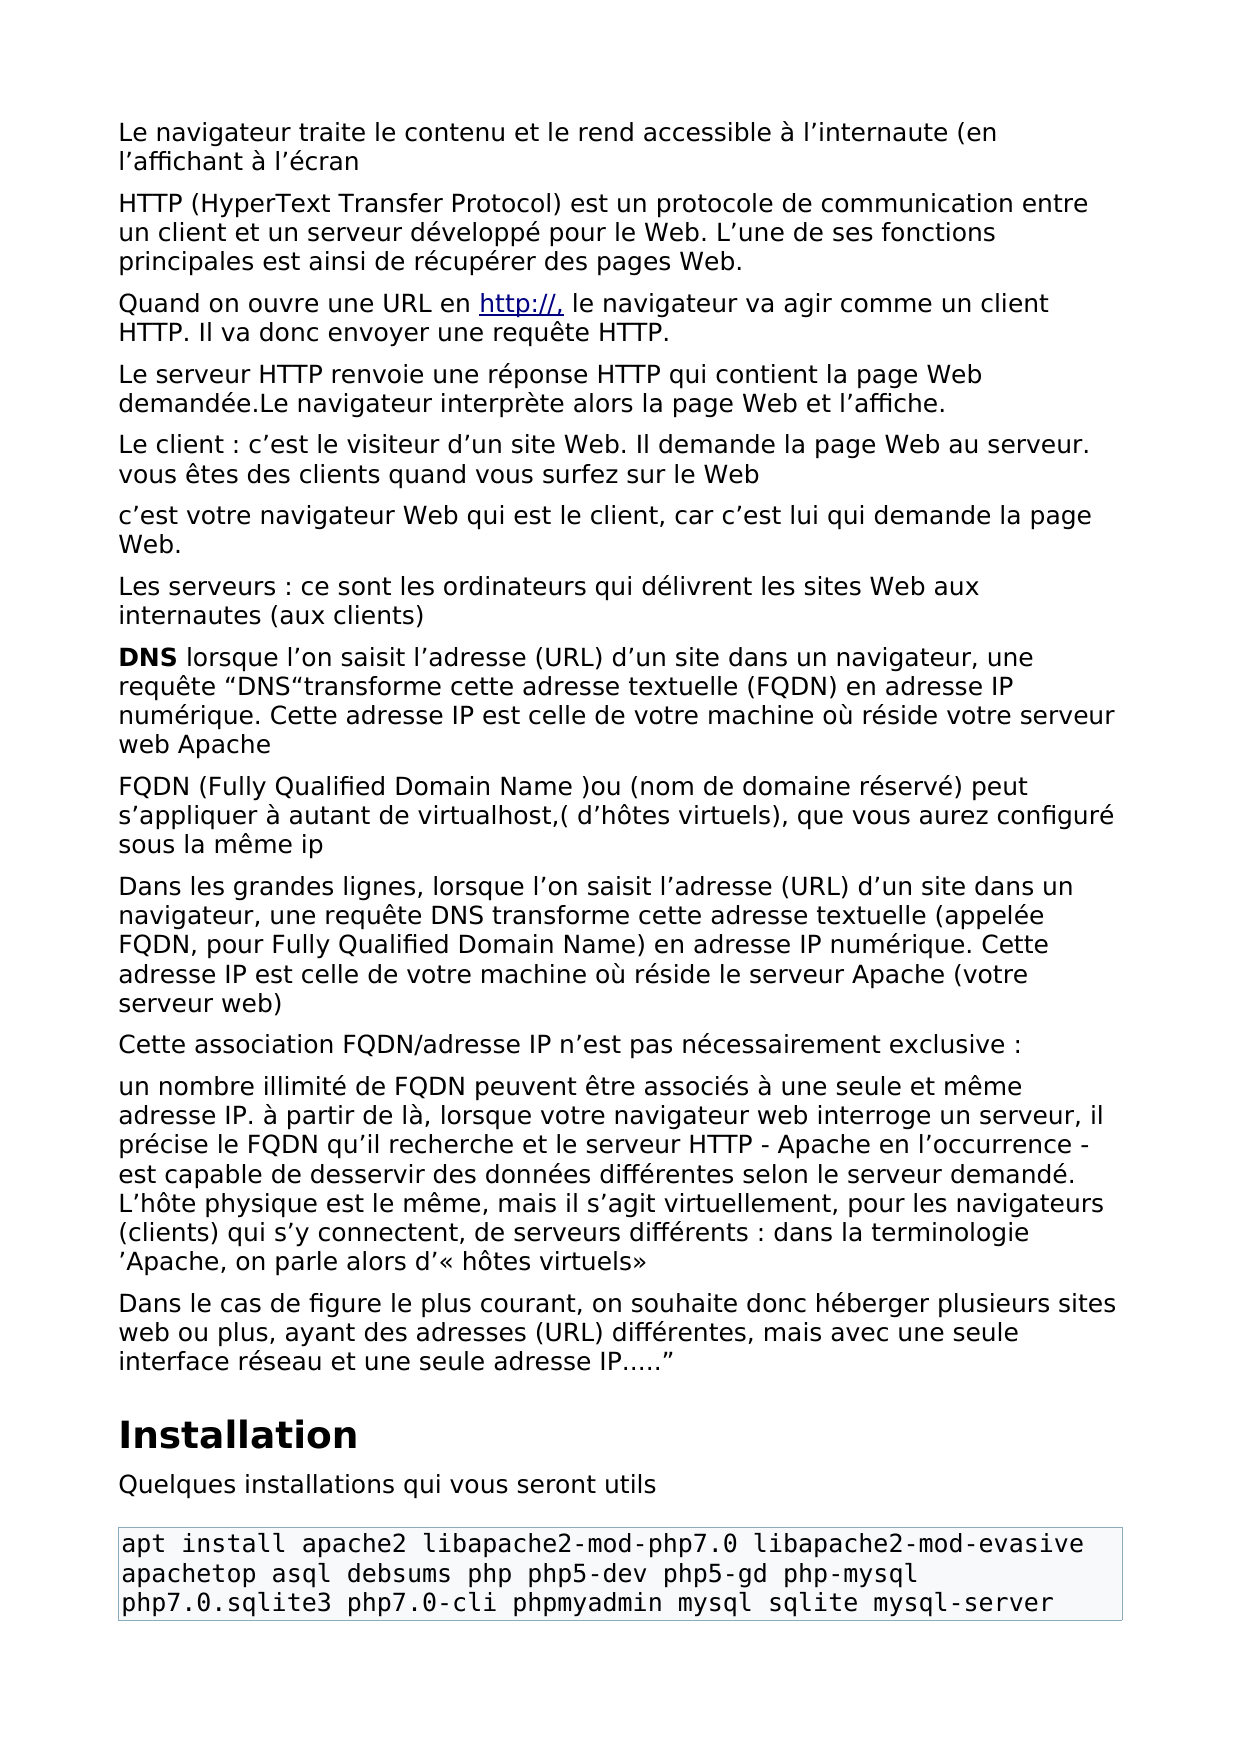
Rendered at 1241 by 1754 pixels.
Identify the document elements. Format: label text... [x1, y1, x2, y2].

text Le client : c’est le visiteur d’un site Web. Il demande la page Web au serveur. vous êtes des clients quand vous surfez sur le Web [118, 431, 1122, 489]
text un nombre illimité de FQDN peuvent être associés à une seule et même adresse IP. à partir de là, lorsque votre navigateur web interroge un serveur, il précise le FQDN qu’il recherche et le serveur HTTP - Apache en l’occurrence - est capable de desservir des données différentes selon le serveur demandé. L’hôte physique est le même, mais il s’agit virtuellement, pour les navigateurs (clients) qui s’y connectent, de serveurs différents : dans la terminologie ’Apache, on parle alors d’« hôtes virtuels» [118, 1072, 1122, 1276]
text DNS lorsque l’on saisit l’adresse (URL) d’un site dans un navigateur, une requête “DNS“transforme cette adresse textuelle (FQDN) en adresse IP numérique. Cette adresse IP est celle de votre machine où réside votre serveur web Apache [118, 643, 1122, 760]
text Quand on ouvre une URL en http://, le navigateur va agir comme un client HTTP. Il va donc envoyer une requête HTTP. [118, 289, 1122, 347]
text HTTP (HyperText Transfer Protocol) est un protocole de communication entre un client et un serveur développé pour le Web. L’une de ses fonctions principales est ainsi de récupérer des pages Web. [118, 189, 1122, 276]
text Les serveurs : ce sont les ordinateurs qui délivrent les sites Web aux internautes (aux clients) [118, 572, 1122, 631]
text Dans les grandes lignes, lorsque l’on saisit l’adresse (URL) d’un site dans un navigateur, une requête DNS transforme cette adresse textuelle (appelée FQDN, pour Fully Qualified Domain Name) en adresse IP numérique. Cette adresse IP est celle de votre machine où réside le serveur Apache (votre serveur web) [118, 872, 1122, 1018]
subtitle Installation [118, 1414, 1122, 1458]
text Dans le cas de figure le plus courant, on souhaite donc héberger plusieurs sites web ou plus, ayant des adresses (URL) différentes, mais avec une seule interface réseau et une seule adresse IP.....” [118, 1289, 1122, 1376]
text Quelques installations qui vous seront utils [118, 1470, 1122, 1499]
text c’est votre navigateur Web qui est le client, car c’est lui qui demande la page Web. [118, 501, 1122, 560]
text FQDN (Fully Qualified Domain Name )ou (nom de domaine réservé) peut s’appliquer à autant de virtualhost,( d’hôtes virtuels), que vous aurez configuré sous la même ip [118, 772, 1122, 860]
text Le serveur HTTP renvoie une réponse HTTP qui contient la page Web demandée.Le navigateur interprète alors la page Web et l’affiche. [118, 360, 1122, 418]
text Cette association FQDN/adresse IP n’est pas nécessairement exclusive : [118, 1031, 1122, 1060]
table_header apt install apache2 libapache2-mod-php7.0 libapache2-mod-evasive apachetop asql debsums php php5-dev php5-gd php-mysql php7.0.sqlite3 php7.0-cli phpmyadmin mysql sqlite mysql-server [119, 1528, 1122, 1620]
text Le navigateur traite le contenu et le rend accessible à l’internaute (en l’affichant à l’écran [118, 118, 1122, 176]
